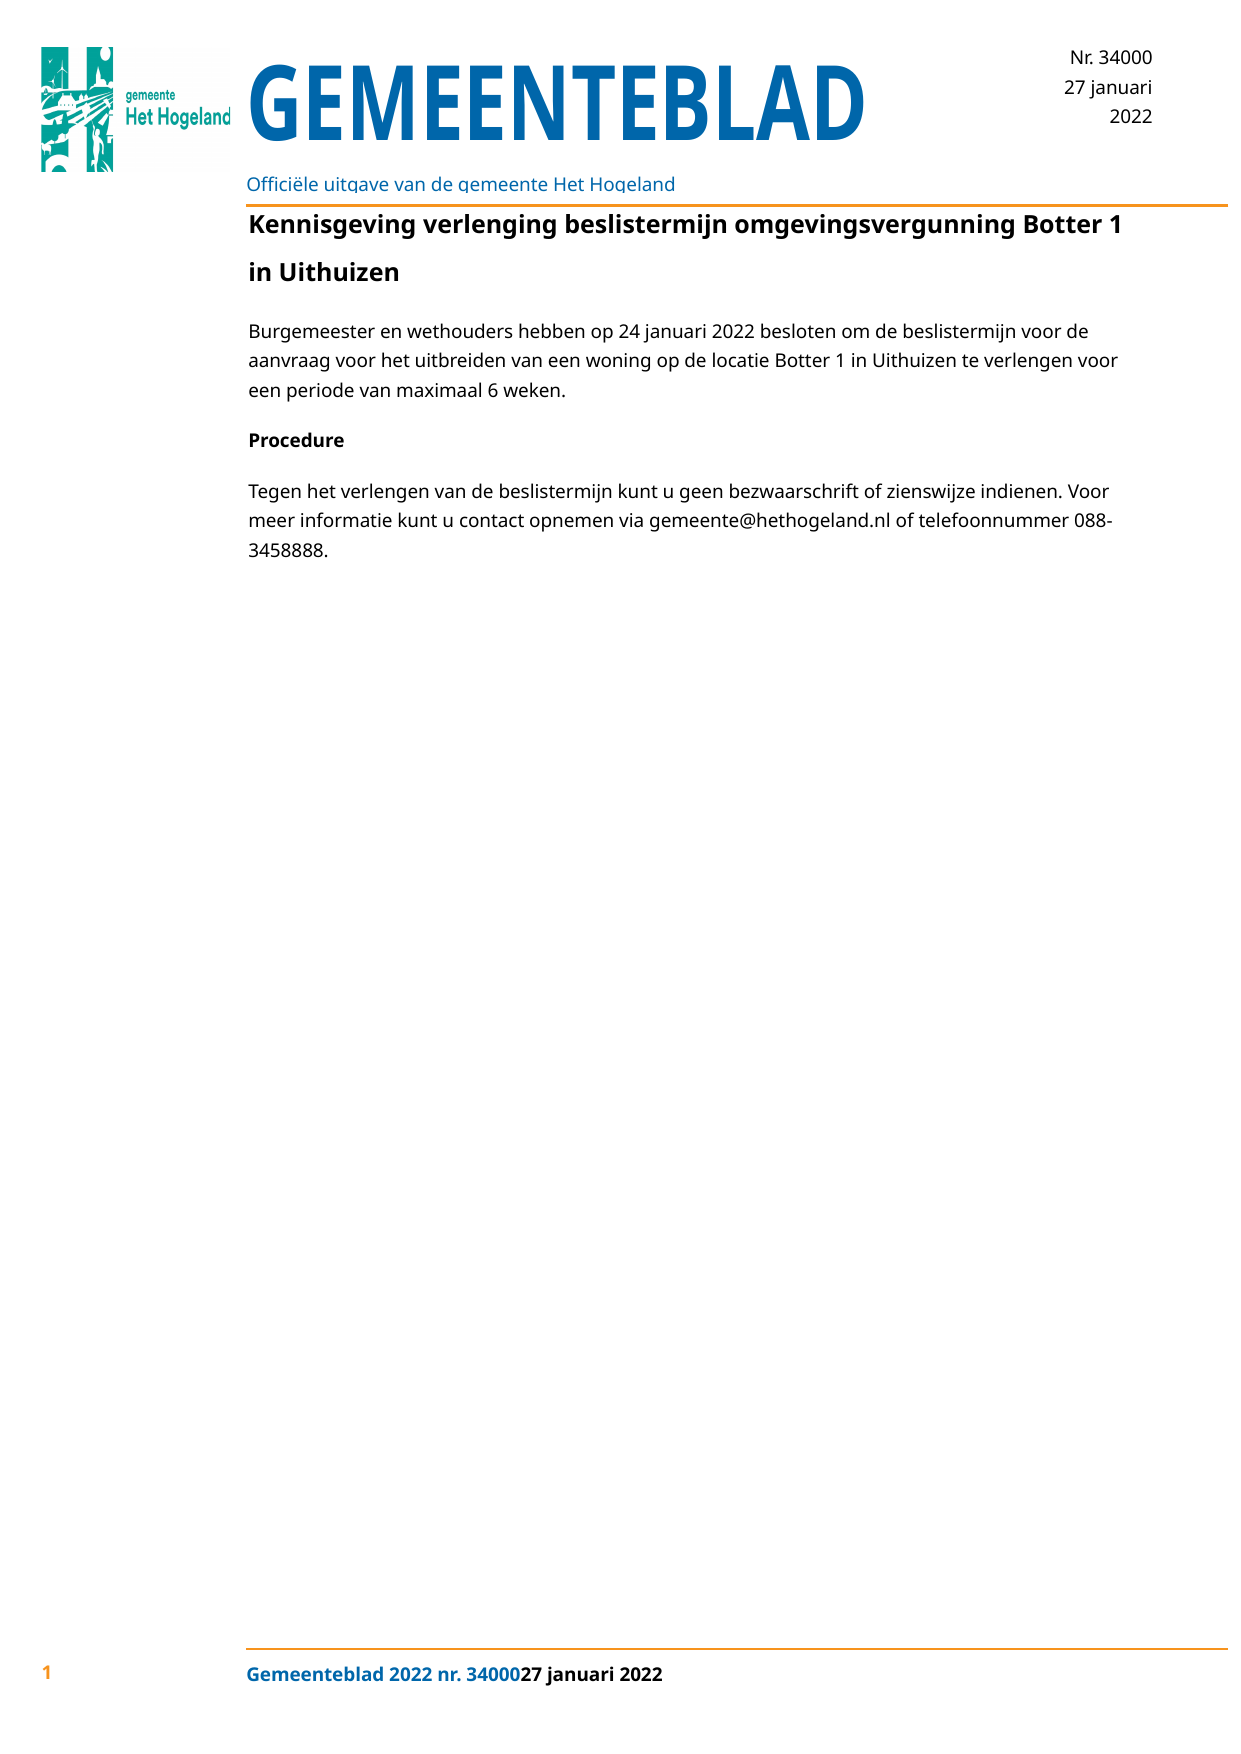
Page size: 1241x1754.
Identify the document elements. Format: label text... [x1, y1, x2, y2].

picture [41, 47, 231, 172]
text Tegen het verlengen van de beslistermijn kunt u geen bezwaarschrift of zienswijze indienen. Voor meer informatie kunt u contact opnemen via gemeente@hethogeland.nl of telefoonnummer 088-3458888. [248, 478, 1152, 563]
text Burgemeester en wethouders hebben op 24 januari 2022 besloten om de beslistermijn voor de aanvraag voor het uitbreiden van een woning op de locatie Botter 1 in Uithuizen te verlengen voor een periode van maximaal 6 weken. [248, 318, 1152, 403]
text Procedure [248, 427, 1152, 453]
text Kennisgeving verlenging beslistermijn omgevingsvergunning Botter 1 in Uithuizen [248, 207, 1152, 288]
